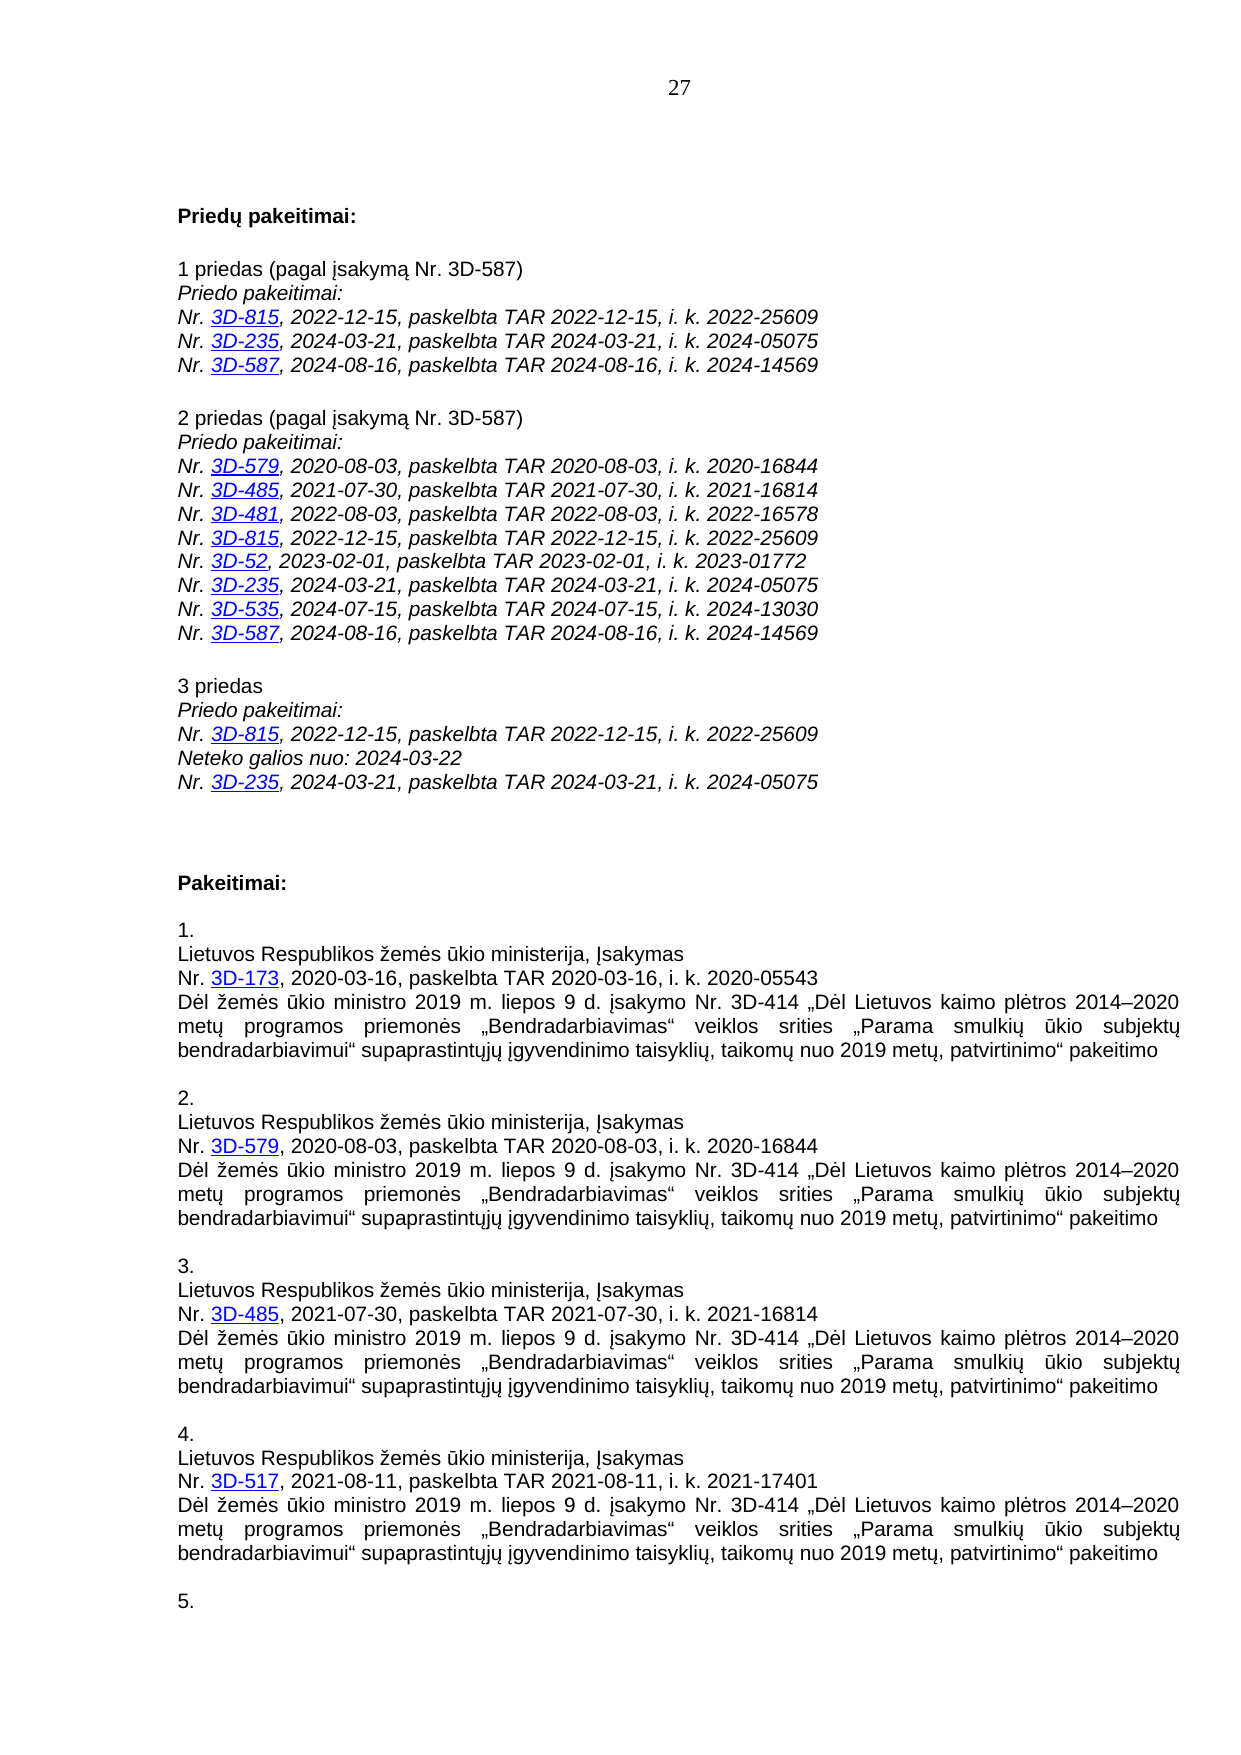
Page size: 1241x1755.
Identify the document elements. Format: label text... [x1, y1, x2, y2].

text Pakeitimai: [177, 870, 1181, 894]
text Nr. 3D-235, 2024-03-21, paskelbta TAR 2024-03-21, i. k. 2024-05075 [177, 770, 1181, 794]
text Nr. 3D-485, 2021-07-30, paskelbta TAR 2021-07-30, i. k. 2021-16814 [177, 477, 1181, 501]
text Nr. 3D-815, 2022-12-15, paskelbta TAR 2022-12-15, i. k. 2022-25609 [177, 305, 1181, 329]
text Dėl žemės ūkio ministro 2019 m. liepos 9 d. įsakymo Nr. 3D-414 „Dėl Lietuvos kaimo plėtros 2014–2020 metų programos priemonės „Bendradarbiavimas“ veiklos srities „Parama smulkių ūkio subjektų bendradarbiavimui“ supaprastintųjų įgyvendinimo taisyklių, taikomų nuo 2019 metų, patvirtinimo“ pakeitimo [177, 1326, 1181, 1397]
text Nr. 3D-587, 2024-08-16, paskelbta TAR 2024-08-16, i. k. 2024-14569 [177, 353, 1181, 377]
text Priedo pakeitimai: [177, 281, 1181, 305]
text 2 priedas (pagal įsakymą Nr. 3D-587) [177, 406, 1181, 429]
text Priedo pakeitimai: [177, 698, 1181, 722]
text Nr. 3D-235, 2024-03-21, paskelbta TAR 2024-03-21, i. k. 2024-05075 [177, 329, 1181, 353]
text Priedo pakeitimai: [177, 429, 1181, 453]
text Nr. 3D-52, 2023-02-01, paskelbta TAR 2023-02-01, i. k. 2023-01772 [177, 549, 1181, 573]
text Lietuvos Respublikos žemės ūkio ministerija, Įsakymas [177, 942, 1181, 966]
text 3. [177, 1254, 1181, 1278]
text 1 priedas (pagal įsakymą Nr. 3D-587) [177, 257, 1181, 281]
text Nr. 3D-815, 2022-12-15, paskelbta TAR 2022-12-15, i. k. 2022-25609 [177, 722, 1181, 746]
text Nr. 3D-579, 2020-08-03, paskelbta TAR 2020-08-03, i. k. 2020-16844 [177, 1134, 1181, 1158]
text Nr. 3D-173, 2020-03-16, paskelbta TAR 2020-03-16, i. k. 2020-05543 [177, 966, 1181, 990]
text Nr. 3D-587, 2024-08-16, paskelbta TAR 2024-08-16, i. k. 2024-14569 [177, 621, 1181, 645]
text Nr. 3D-535, 2024-07-15, paskelbta TAR 2024-07-15, i. k. 2024-13030 [177, 597, 1181, 621]
text 3 priedas [177, 674, 1181, 698]
text 1. [177, 918, 1181, 942]
text Nr. 3D-485, 2021-07-30, paskelbta TAR 2021-07-30, i. k. 2021-16814 [177, 1302, 1181, 1326]
text Nr. 3D-235, 2024-03-21, paskelbta TAR 2024-03-21, i. k. 2024-05075 [177, 573, 1181, 597]
text Priedų pakeitimai: [177, 204, 1181, 228]
text Nr. 3D-481, 2022-08-03, paskelbta TAR 2022-08-03, i. k. 2022-16578 [177, 501, 1181, 525]
text Nr. 3D-517, 2021-08-11, paskelbta TAR 2021-08-11, i. k. 2021-17401 [177, 1469, 1181, 1493]
text Dėl žemės ūkio ministro 2019 m. liepos 9 d. įsakymo Nr. 3D-414 „Dėl Lietuvos kaimo plėtros 2014–2020 metų programos priemonės „Bendradarbiavimas“ veiklos srities „Parama smulkių ūkio subjektų bendradarbiavimui“ supaprastintųjų įgyvendinimo taisyklių, taikomų nuo 2019 metų, patvirtinimo“ pakeitimo [177, 1493, 1181, 1565]
text Nr. 3D-815, 2022-12-15, paskelbta TAR 2022-12-15, i. k. 2022-25609 [177, 525, 1181, 549]
text Neteko galios nuo: 2024-03-22 [177, 746, 1181, 770]
text Dėl žemės ūkio ministro 2019 m. liepos 9 d. įsakymo Nr. 3D-414 „Dėl Lietuvos kaimo plėtros 2014–2020 metų programos priemonės „Bendradarbiavimas“ veiklos srities „Parama smulkių ūkio subjektų bendradarbiavimui“ supaprastintųjų įgyvendinimo taisyklių, taikomų nuo 2019 metų, patvirtinimo“ pakeitimo [177, 1158, 1181, 1230]
text 2. [177, 1086, 1181, 1110]
text Lietuvos Respublikos žemės ūkio ministerija, Įsakymas [177, 1445, 1181, 1469]
text 4. [177, 1421, 1181, 1445]
text Lietuvos Respublikos žemės ūkio ministerija, Įsakymas [177, 1278, 1181, 1302]
text 5. [177, 1589, 1181, 1613]
text Dėl žemės ūkio ministro 2019 m. liepos 9 d. įsakymo Nr. 3D-414 „Dėl Lietuvos kaimo plėtros 2014–2020 metų programos priemonės „Bendradarbiavimas“ veiklos srities „Parama smulkių ūkio subjektų bendradarbiavimui“ supaprastintųjų įgyvendinimo taisyklių, taikomų nuo 2019 metų, patvirtinimo“ pakeitimo [177, 990, 1181, 1062]
text Lietuvos Respublikos žemės ūkio ministerija, Įsakymas [177, 1110, 1181, 1134]
text Nr. 3D-579, 2020-08-03, paskelbta TAR 2020-08-03, i. k. 2020-16844 [177, 453, 1181, 477]
